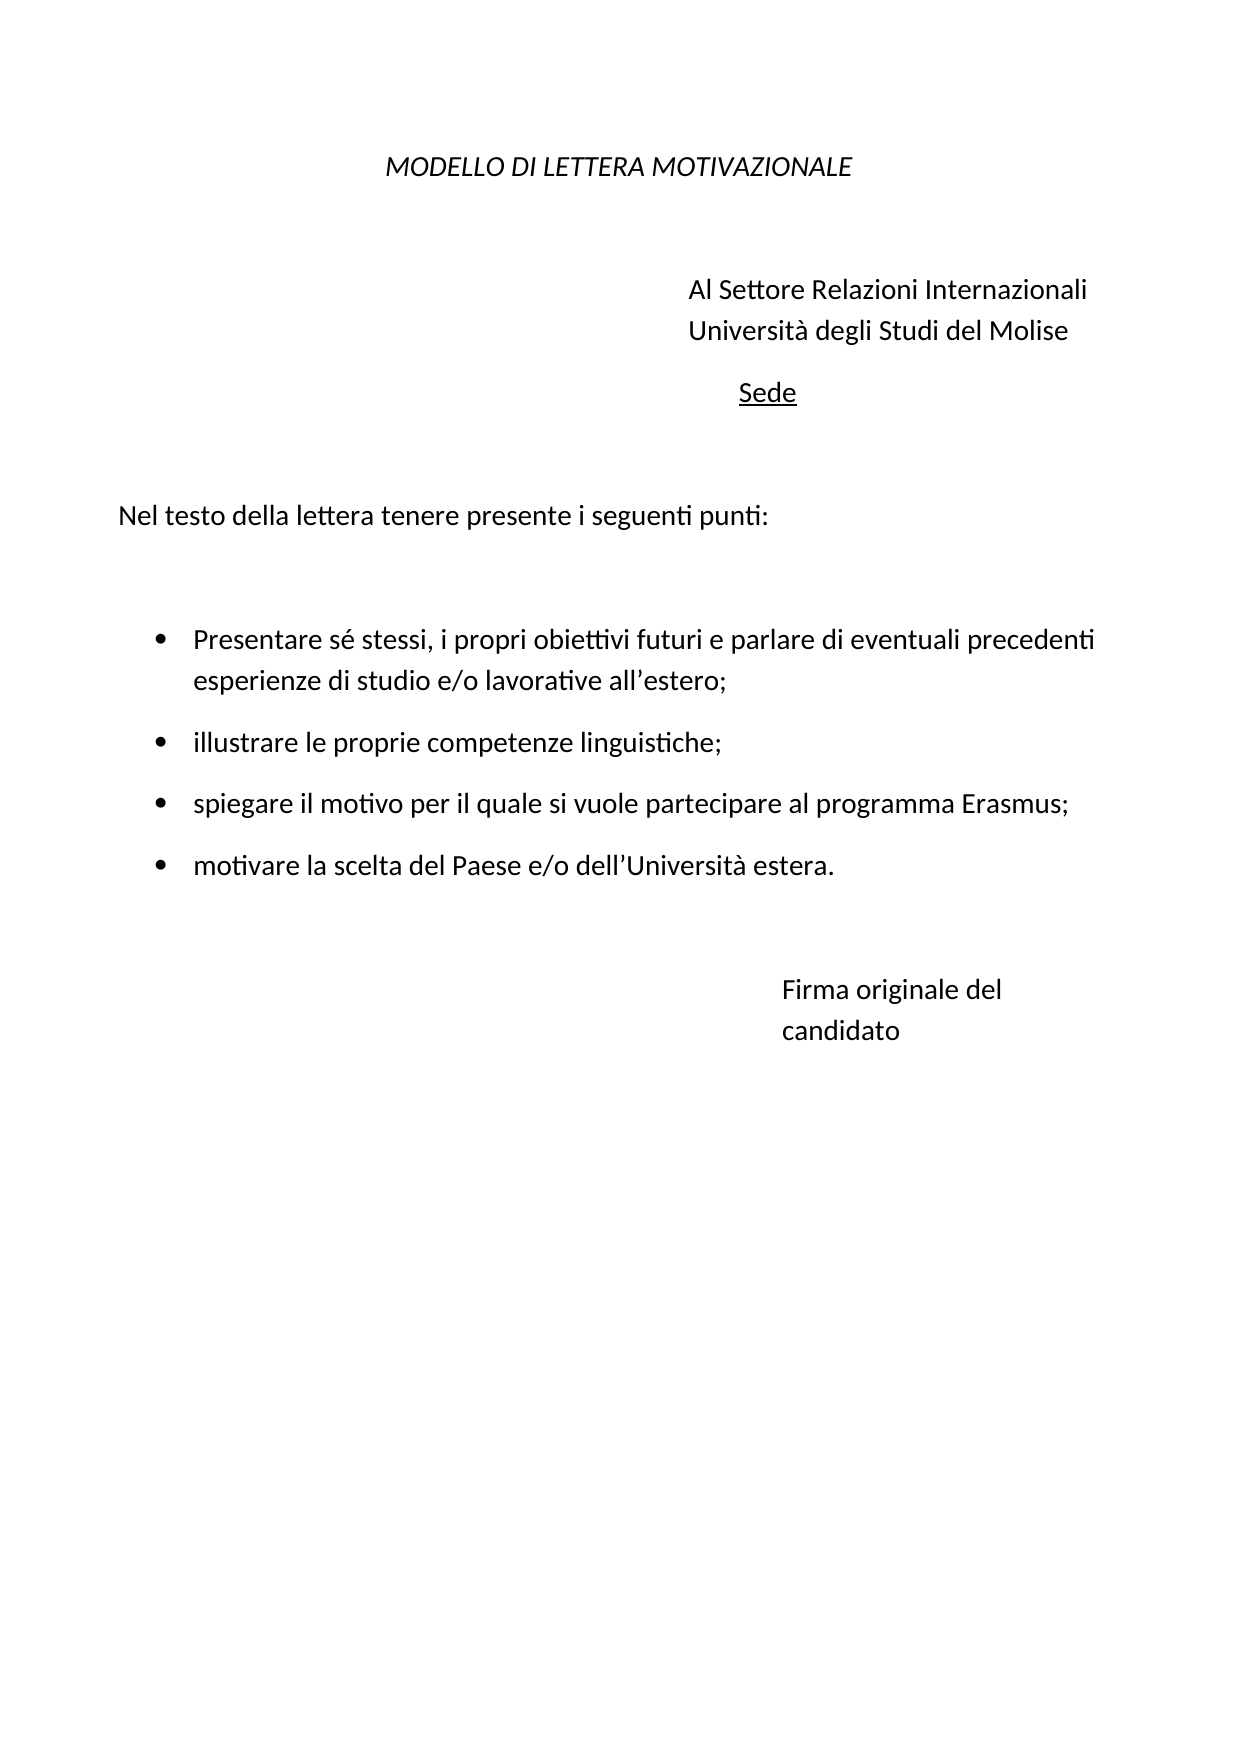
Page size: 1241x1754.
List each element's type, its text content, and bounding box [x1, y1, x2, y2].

list spiegare il motivo per il quale si vuole partecipare al programma Erasmus; [156, 785, 1122, 821]
text Nel testo della lettera tenere presente i seguenti punti: [118, 497, 1122, 533]
text MODELLO DI LETTERA MOTIVAZIONALE [118, 148, 1122, 183]
text Firma originale del candidato [782, 971, 1122, 1047]
list motivare la scelta del Paese e/o dell’Università estera. [156, 847, 1122, 883]
list Presentare sé stessi, i propri obiettivi futuri e parlare di eventuali precedenti esperienze di studio e/o lavorative all’estero; [156, 621, 1122, 697]
text Al Settore Relazioni Internazionali Università degli Studi del Molise [561, 271, 1122, 348]
list illustrare le proprie competenze linguistiche; [156, 724, 1122, 759]
text Sede [339, 374, 1122, 409]
